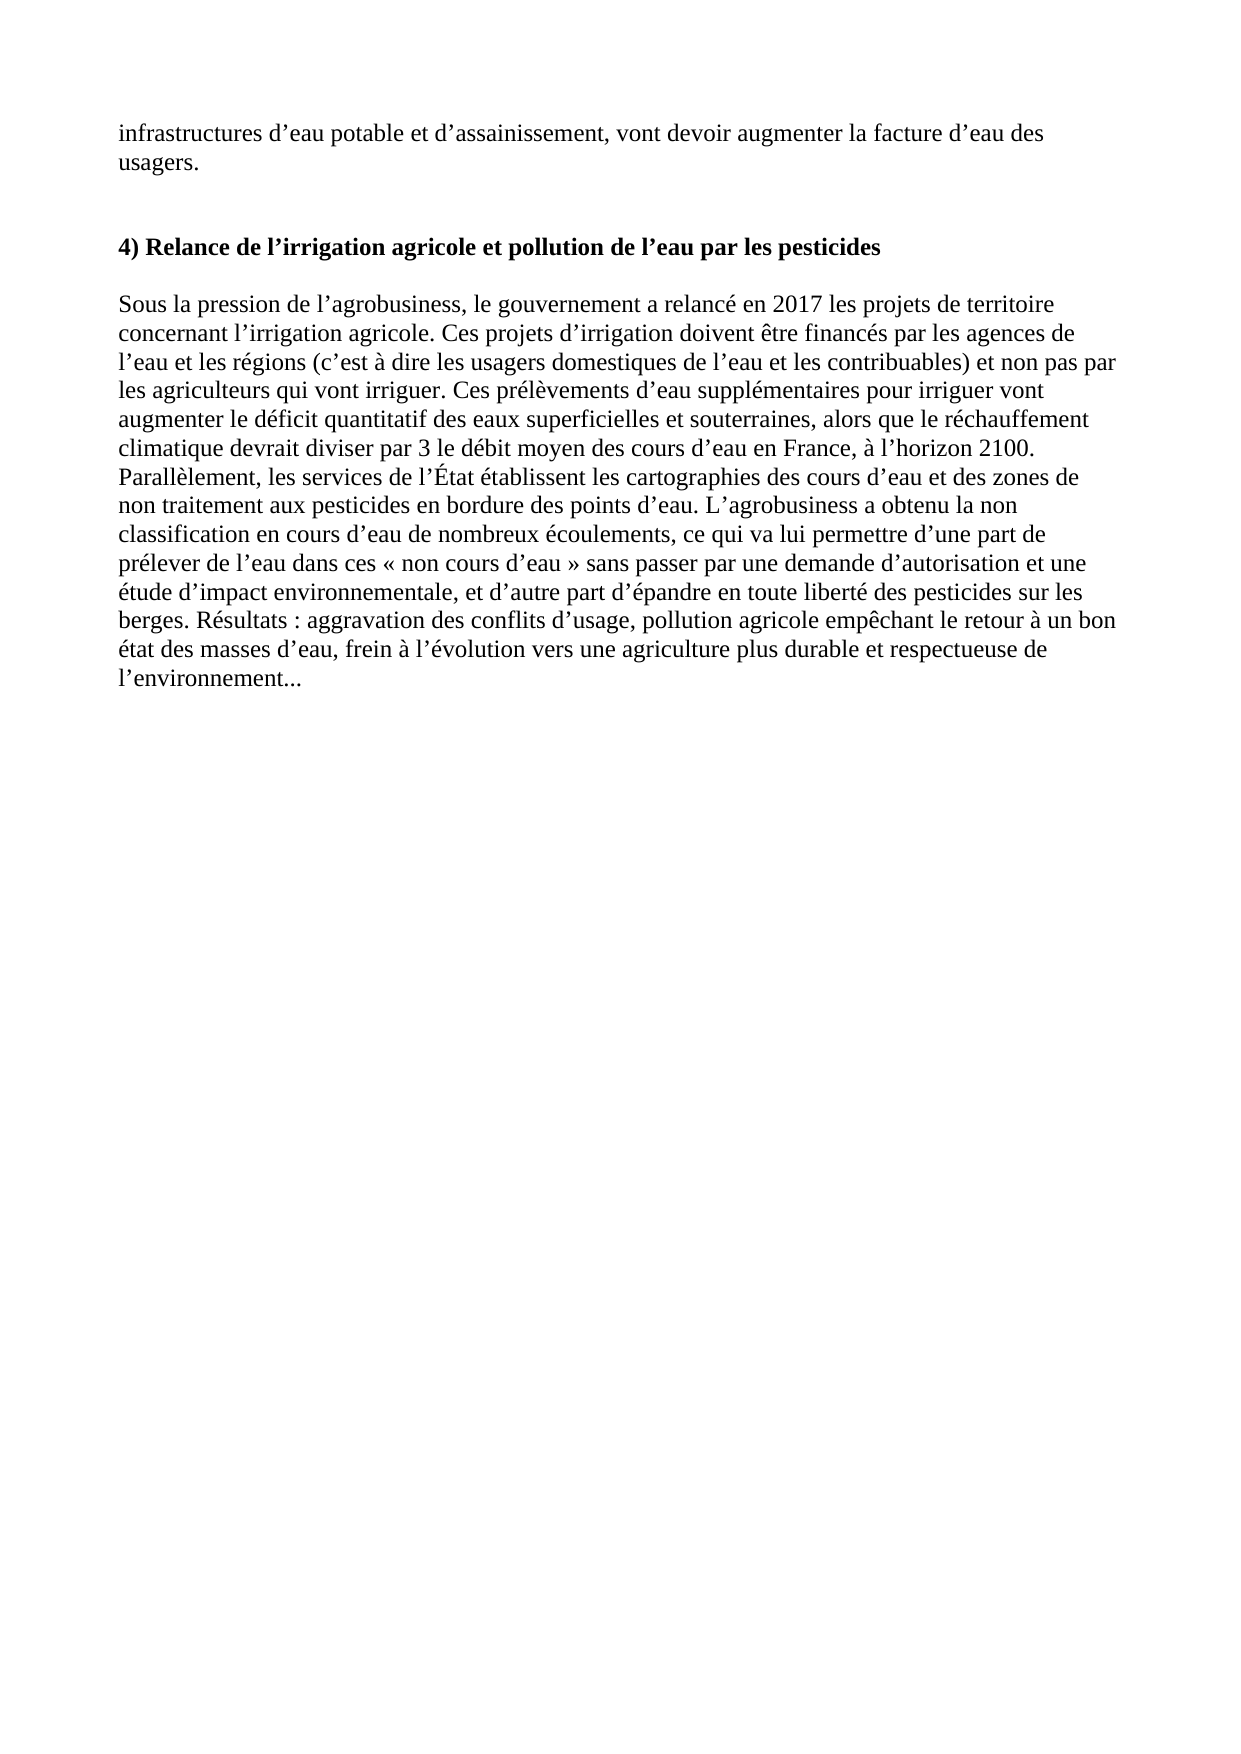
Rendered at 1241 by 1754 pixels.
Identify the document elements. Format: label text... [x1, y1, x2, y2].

text Sous la pression de l’agrobusiness, le gouvernement a relancé en 2017 les projets de territoire concernant l’irrigation agricole. Ces projets d’irrigation doivent être financés par les agences de l’eau et les régions (c’est à dire les usagers domestiques de l’eau et les contribuables) et non pas par les agriculteurs qui vont irriguer. Ces prélèvements d’eau supplémentaires pour irriguer vont augmenter le déficit quantitatif des eaux superficielles et souterraines, alors que le réchauffement climatique devrait diviser par 3 le débit moyen des cours d’eau en France, à l’horizon 2100. Parallèlement, les services de l’État établissent les cartographies des cours d’eau et des zones de non traitement aux pesticides en bordure des points d’eau. L’agrobusiness a obtenu la non classification en cours d’eau de nombreux écoulements, ce qui va lui permettre d’une part de prélever de l’eau dans ces « non cours d’eau » sans passer par une demande d’autorisation et une étude d’impact environnementale, et d’autre part d’épandre en toute liberté des pesticides sur les berges. Résultats : aggravation des conflits d’usage, pollution agricole empêchant le retour à un bon état des masses d’eau, frein à l’évolution vers une agriculture plus durable et respectueuse de l’environnement... [118, 289, 1122, 692]
text 4) Relance de l’irrigation agricole et pollution de l’eau par les pesticides [118, 232, 1122, 261]
text infrastructures d’eau potable et d’assainissement, vont devoir augmenter la facture d’eau des usagers. [118, 118, 1122, 176]
